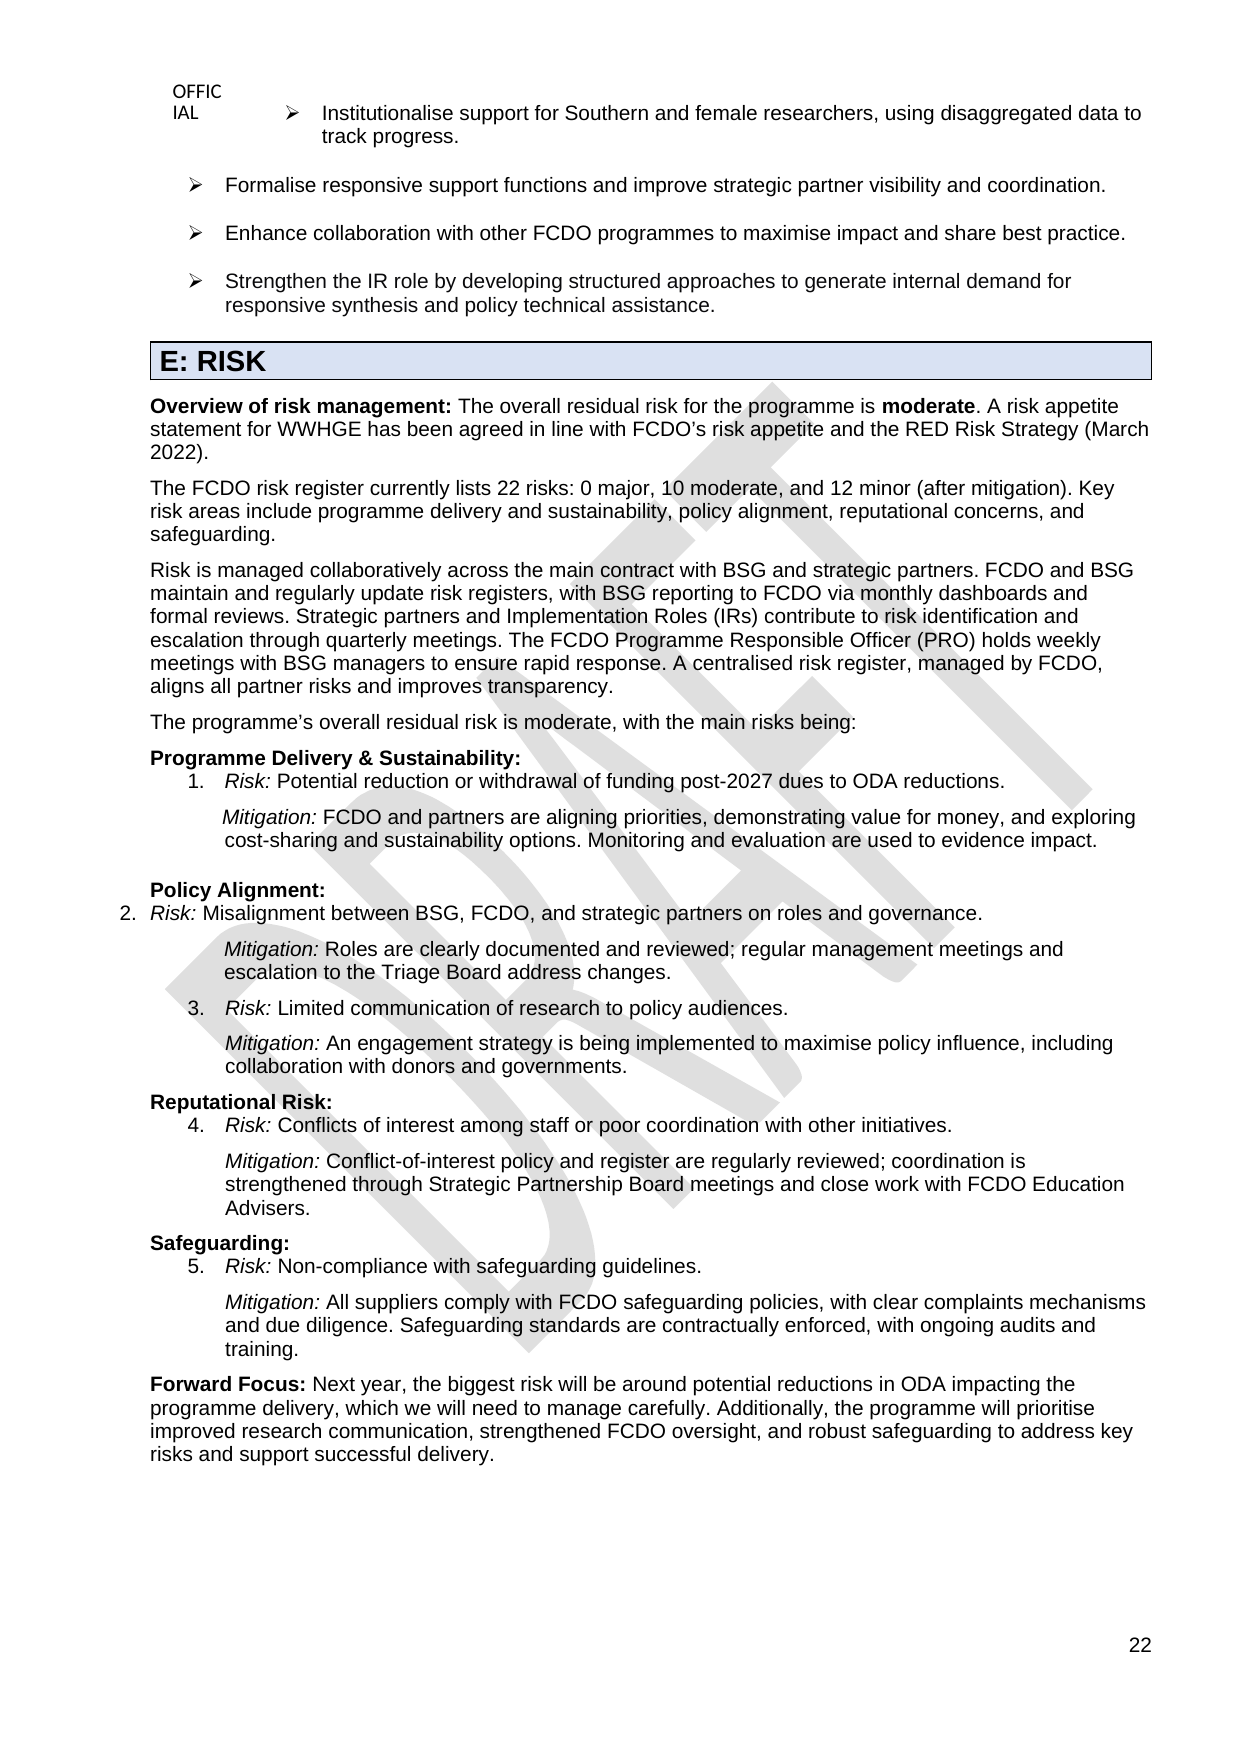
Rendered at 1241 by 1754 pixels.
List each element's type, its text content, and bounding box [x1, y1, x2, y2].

text E: RISK [151, 343, 1151, 379]
text Mitigation: An engagement strategy is being implemented to maximise policy influence, including collaboration with donors and governments. [773, 1032, 1152, 1078]
text Reputational Risk: [150, 1091, 288, 1114]
text [560, 746, 604, 769]
text Reputational Risk: [310, 1091, 483, 1114]
list Risk: Misalignment between BSG, FCDO, and strategic partners on roles and governance. [408, 901, 524, 924]
list Risk: Non-compliance with safeguarding guidelines. [474, 1255, 543, 1278]
text [451, 1232, 549, 1255]
list Risk: Potential reduction or withdrawal of funding post-2027 dues to ODA reductions. [800, 769, 1053, 793]
text [803, 746, 1029, 769]
text The programme’s overall residual risk is moderate, with the main risks being: [573, 711, 718, 734]
text Mitigation: An engagement strategy is being implemented to maximise policy influence, including collaboration with donors and governments. [657, 1032, 768, 1078]
list Strengthen the IR role by developing structured approaches to generate internal demand for responsive synthesis and policy technical assistance. [187, 270, 1152, 316]
text Mitigation: All suppliers comply with FCDO safeguarding policies, with clear complaints mechanisms and due diligence. Safeguarding standards are contractually enforced, with ongoing audits and training. [225, 1291, 1152, 1361]
text Risk is managed collaboratively across the main contract with BSG and strategic partners. FCDO and BSG maintain and regularly update risk registers, with BSG reporting to FCDO via monthly dashboards and formal reviews. Strategic partners and Implementation Roles (IRs) contribute to risk identification and escalation through quarterly meetings. The FCDO Programme Responsible Officer (PRO) holds weekly meetings with BSG managers to ensure rapid response. A centralised risk register, managed by FCDO, aligns all partner risks and improves transparency. [150, 559, 682, 698]
text Mitigation: Roles are clearly documented and reviewed; regular management meetings and escalation to the Triage Board address changes. [722, 937, 894, 983]
list Risk: Limited communication of research to policy audiences. [593, 996, 725, 1019]
list Mitigation: FCDO and partners are aligning priorities, demonstrating value for money, and exploring cost-sharing and sustainability options. Monitoring and evaluation are used to evidence impact. [702, 805, 836, 852]
text Programme Delivery & Sustainability: [150, 746, 542, 769]
text Mitigation: Roles are clearly documented and reviewed; regular management meetings and escalation to the Triage Board address changes. [444, 937, 534, 983]
text The FCDO risk register currently lists 22 risks: 0 major, 10 moderate, and 12 minor (after mitigation). Key risk areas include programme delivery and sustainability, policy alignment, reputational concerns, and safeguarding. [781, 476, 1152, 546]
text [1051, 746, 1152, 769]
text [529, 878, 639, 901]
text Mitigation: Conflict-of-interest policy and register are regularly reviewed; coordination is strengthened through Strategic Partnership Board meetings and close work with FCDO Education Advisers. [551, 1150, 1152, 1219]
list Risk: Non-compliance with safeguarding guidelines. [187, 1255, 452, 1278]
list Risk: Potential reduction or withdrawal of funding post-2027 dues to ODA reductions. [1074, 769, 1152, 793]
text [385, 878, 508, 901]
text [801, 878, 885, 901]
text Forward Focus: Next year, the biggest risk will be around potential reductions in ODA impacting the programme delivery, which we will need to manage carefully. Additionally, the programme will prioritise improved research communication, strengthened FCDO oversight, and robust safeguarding to address key risks and support successful delivery. [150, 1373, 1152, 1466]
text The programme’s overall residual risk is moderate, with the main risks being: [1016, 711, 1152, 734]
list Risk: Potential reduction or withdrawal of funding post-2027 dues to ODA reductions. [652, 769, 777, 793]
list Mitigation: FCDO and partners are aligning priorities, demonstrating value for money, and exploring cost-sharing and sustainability options. Monitoring and evaluation are used to evidence impact. [604, 805, 715, 852]
list Institutionalise support for Southern and female researchers, using disaggregated data to track progress. [187, 102, 1152, 148]
text [658, 878, 732, 901]
text Risk is managed collaboratively across the main contract with BSG and strategic partners. FCDO and BSG maintain and regularly update risk registers, with BSG reporting to FCDO via monthly dashboards and formal reviews. Strategic partners and Implementation Roles (IRs) contribute to risk identification and escalation through quarterly meetings. The FCDO Programme Responsible Officer (PRO) holds weekly meetings with BSG managers to ensure rapid response. A centralised risk register, managed by FCDO, aligns all partner risks and improves transparency. [633, 559, 958, 698]
text Mitigation: Roles are clearly documented and reviewed; regular management meetings and escalation to the Triage Board address changes. [882, 937, 1152, 983]
list Risk: Misalignment between BSG, FCDO, and strategic partners on roles and governance. [546, 901, 656, 924]
list Mitigation: FCDO and partners are aligning priorities, demonstrating value for money, and exploring cost-sharing and sustainability options. Monitoring and evaluation are used to evidence impact. [187, 805, 347, 852]
list Risk: Conflicts of interest among staff or poor coordination with other initiatives. [525, 1114, 600, 1137]
text Mitigation: An engagement strategy is being implemented to maximise policy influence, including collaboration with donors and governments. [251, 1032, 449, 1078]
list Risk: Conflicts of interest among staff or poor coordination with other initiatives. [333, 1114, 502, 1137]
list Risk: Limited communication of research to policy audiences. [229, 996, 384, 1019]
text Mitigation: An engagement strategy is being implemented to maximise policy influence, including collaboration with donors and governments. [448, 1032, 541, 1078]
text Overview of risk management: The overall residual risk for the programme is moderate. A risk appetite statement for WWHGE has been agreed in line with FCDO’s risk appetite and the RED Risk Strategy (March 2022). [150, 394, 758, 464]
text Risk is managed collaboratively across the main contract with BSG and strategic partners. FCDO and BSG maintain and regularly update risk registers, with BSG reporting to FCDO via monthly dashboards and formal reviews. Strategic partners and Implementation Roles (IRs) contribute to risk identification and escalation through quarterly meetings. The FCDO Programme Responsible Officer (PRO) holds weekly meetings with BSG managers to ensure rapid response. A centralised risk register, managed by FCDO, aligns all partner risks and improves transparency. [864, 559, 1152, 698]
list Mitigation: FCDO and partners are aligning priorities, demonstrating value for money, and exploring cost-sharing and sustainability options. Monitoring and evaluation are used to evidence impact. [834, 805, 1152, 852]
text Reputational Risk: [505, 1091, 577, 1114]
text [621, 746, 753, 769]
list Risk: Conflicts of interest among staff or poor coordination with other initiatives. [187, 1114, 311, 1137]
text Mitigation: Roles are clearly documented and reviewed; regular management meetings and escalation to the Triage Board address changes. [316, 937, 446, 983]
list Risk: Misalignment between BSG, FCDO, and strategic partners on roles and governance. [833, 901, 908, 924]
list Risk: Misalignment between BSG, FCDO, and strategic partners on roles and governance. [119, 901, 387, 924]
text Mitigation: Conflict-of-interest policy and register are regularly reviewed; coordination is strengthened through Strategic Partnership Board meetings and close work with FCDO Education Advisers. [369, 1150, 547, 1219]
text The programme’s overall residual risk is moderate, with the main risks being: [838, 711, 994, 734]
text [907, 878, 1152, 901]
text Mitigation: An engagement strategy is being implemented to maximise policy influence, including collaboration with donors and governments. [544, 1032, 669, 1078]
list Formalise responsive support functions and improve strategic partner visibility and coordination. [187, 173, 1152, 197]
text Policy Alignment: [150, 878, 364, 901]
text The programme’s overall residual risk is moderate, with the main risks being: [150, 711, 516, 734]
list Risk: Non-compliance with safeguarding guidelines. [594, 1255, 1152, 1278]
list Risk: Misalignment between BSG, FCDO, and strategic partners on roles and governance. [930, 901, 1152, 924]
text [592, 1232, 1152, 1255]
text Safeguarding: [150, 1232, 429, 1255]
text The FCDO risk register currently lists 22 risks: 0 major, 10 moderate, and 12 minor (after mitigation). Key risk areas include programme delivery and sustainability, policy alignment, reputational concerns, and safeguarding. [150, 476, 806, 546]
list Risk: Limited communication of research to policy audiences. [407, 996, 482, 1019]
text Mitigation: Roles are clearly documented and reviewed; regular management meetings and escalation to the Triage Board address changes. [566, 937, 699, 983]
list Mitigation: FCDO and partners are aligning priorities, demonstrating value for money, and exploring cost-sharing and sustainability options. Monitoring and evaluation are used to evidence impact. [448, 805, 603, 852]
text Mitigation: Conflict-of-interest policy and register are regularly reviewed; coordination is strengthened through Strategic Partnership Board meetings and close work with FCDO Education Advisers. [225, 1150, 393, 1219]
text Reputational Risk: [762, 1091, 1152, 1114]
text Overview of risk management: The overall residual risk for the programme is moderate. A risk appetite statement for WWHGE has been agreed in line with FCDO’s risk appetite and the RED Risk Strategy (March 2022). [776, 394, 1152, 464]
list Risk: Conflicts of interest among staff or poor coordination with other initiatives. [621, 1114, 1152, 1137]
text Reputational Risk: [598, 1091, 732, 1114]
list Enhance collaboration with other FCDO programmes to maximise impact and share best practice. [187, 222, 1152, 245]
list Risk: Potential reduction or withdrawal of funding post-2027 dues to ODA reductions. [187, 769, 560, 793]
list Risk: Limited communication of research to policy audiences. [747, 996, 1152, 1019]
